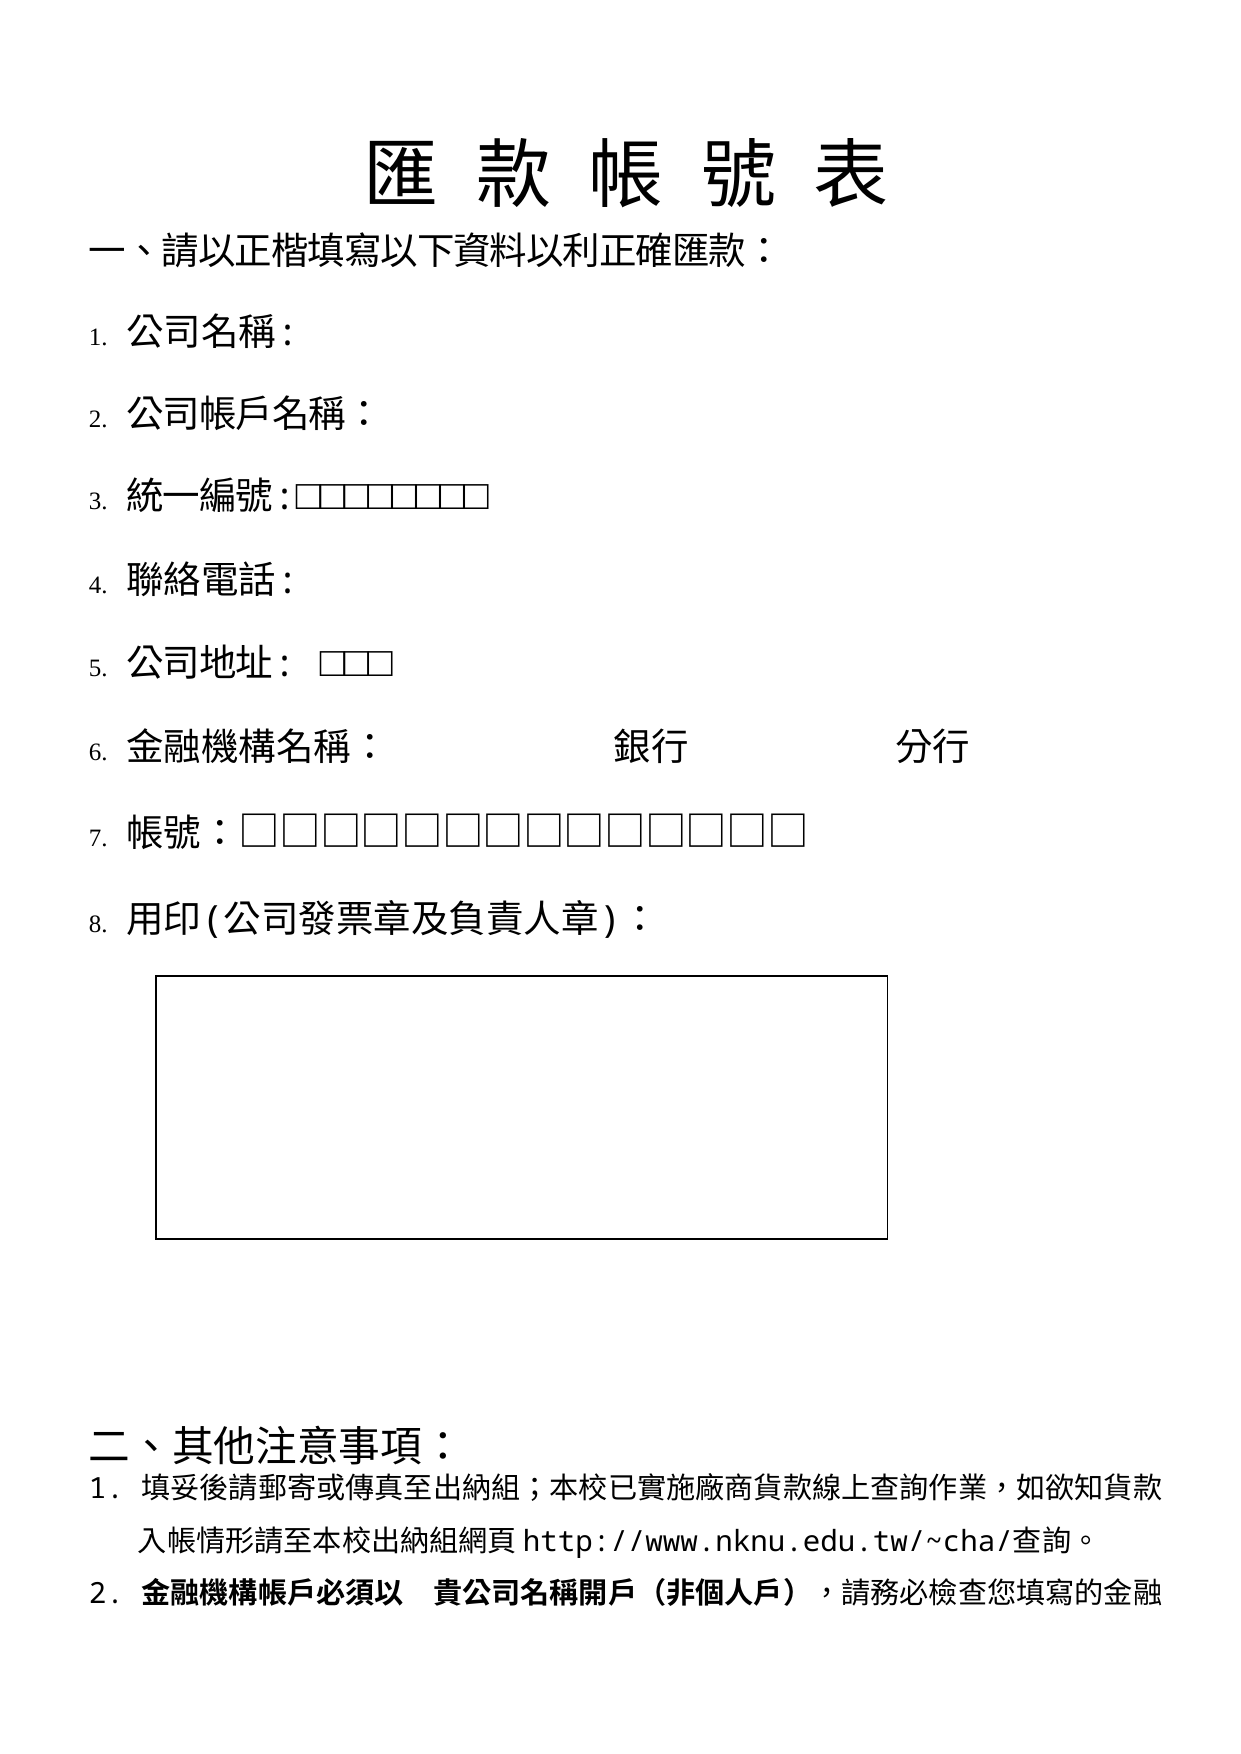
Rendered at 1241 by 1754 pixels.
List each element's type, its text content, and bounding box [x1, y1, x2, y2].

text 1. 填妥後請郵寄或傳真至出納組；本校已實施廠商貨款線上查詢作業，如欲知貨款入帳情形請至本校出納組網頁http://www.nknu.edu.tw/~cha/查詢。 [89, 1464, 1163, 1559]
list 聯絡電話: [89, 550, 1163, 605]
list 公司帳戶名稱： [89, 384, 1163, 438]
list 公司名稱: [89, 302, 1163, 357]
list 金融機構名稱： 銀行 分行 [89, 717, 1163, 771]
text 二、其他注意事項： [89, 1402, 1163, 1464]
list 統一編號:□□□□□□□□ [89, 465, 1163, 522]
text 一、請以正楷填寫以下資料以利正確匯款： [89, 221, 1163, 275]
list 公司地址: □□□ [89, 632, 1163, 689]
text 2. 金融機構帳戶必須以 貴公司名稱開戶（非個人戶），請務必檢查您填寫的金融 [89, 1570, 1163, 1612]
text 匯 款 帳 號 表 [89, 96, 1163, 221]
list 帳號：□□□□□□□□□□□□□□ [89, 798, 1163, 859]
list 用印(公司發票章及負責人章)： [89, 889, 1163, 943]
